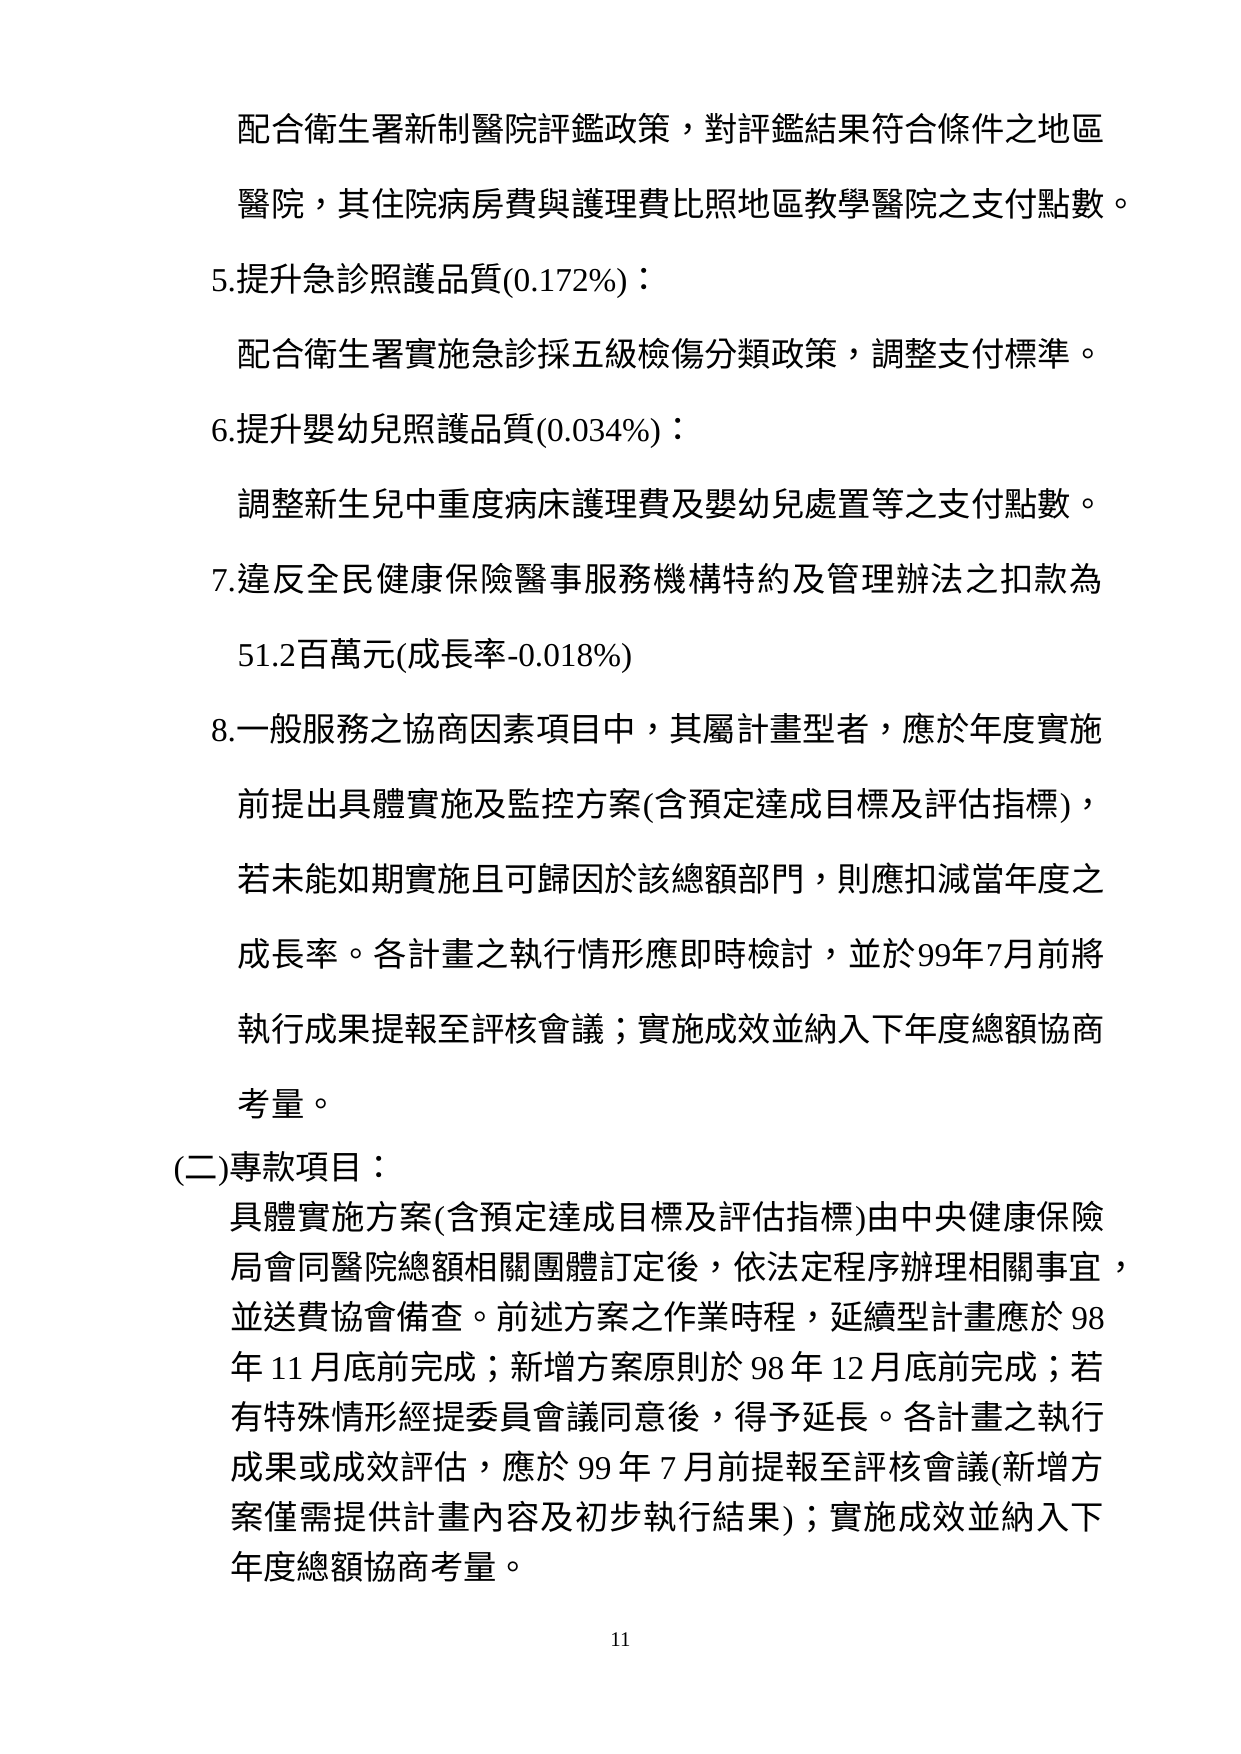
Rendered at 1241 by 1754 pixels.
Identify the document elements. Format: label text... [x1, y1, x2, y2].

text 6.提升嬰幼兒照護品質(0.034%)： [211, 389, 1104, 464]
text 調整新生兒中重度病床護理費及嬰幼兒處置等之支付點數。 [238, 464, 1104, 539]
text 8.一般服務之協商因素項目中，其屬計畫型者，應於年度實施前提出具體實施及監控方案(含預定達成目標及評估指標)，若未能如期實施且可歸因於該總額部門，則應扣減當年度之成長率。各計畫之執行情形應即時檢討，並於99年7月前將執行成果提報至評核會議；實施成效並納入下年度總額協商考量。 [211, 689, 1104, 1139]
text 5.提升急診照護品質(0.172%)： [211, 239, 1104, 314]
text 7.違反全民健康保險醫事服務機構特約及管理辦法之扣款為51.2百萬元(成長率-0.018%) [211, 539, 1104, 689]
text 配合衛生署實施急診採五級檢傷分類政策，調整支付標準。 [238, 314, 1104, 389]
text 配合衛生署新制醫院評鑑政策，對評鑑結果符合條件之地區醫院，其住院病房費與護理費比照地區教學醫院之支付點數。 [238, 89, 1104, 239]
text 具體實施方案(含預定達成目標及評估指標)由中央健康保險局會同醫院總額相關團體訂定後，依法定程序辦理相關事宜，並送費協會備查。前述方案之作業時程，延續型計畫應於98年11月底前完成；新增方案原則於98年12月底前完成；若有特殊情形經提委員會議同意後，得予延長。各計畫之執行成果或成效評估，應於99年7月前提報至評核會議(新增方案僅需提供計畫內容及初步執行結果)；實施成效並納入下年度總額協商考量。 [229, 1189, 1104, 1589]
text (二)專款項目： [173, 1139, 1104, 1189]
